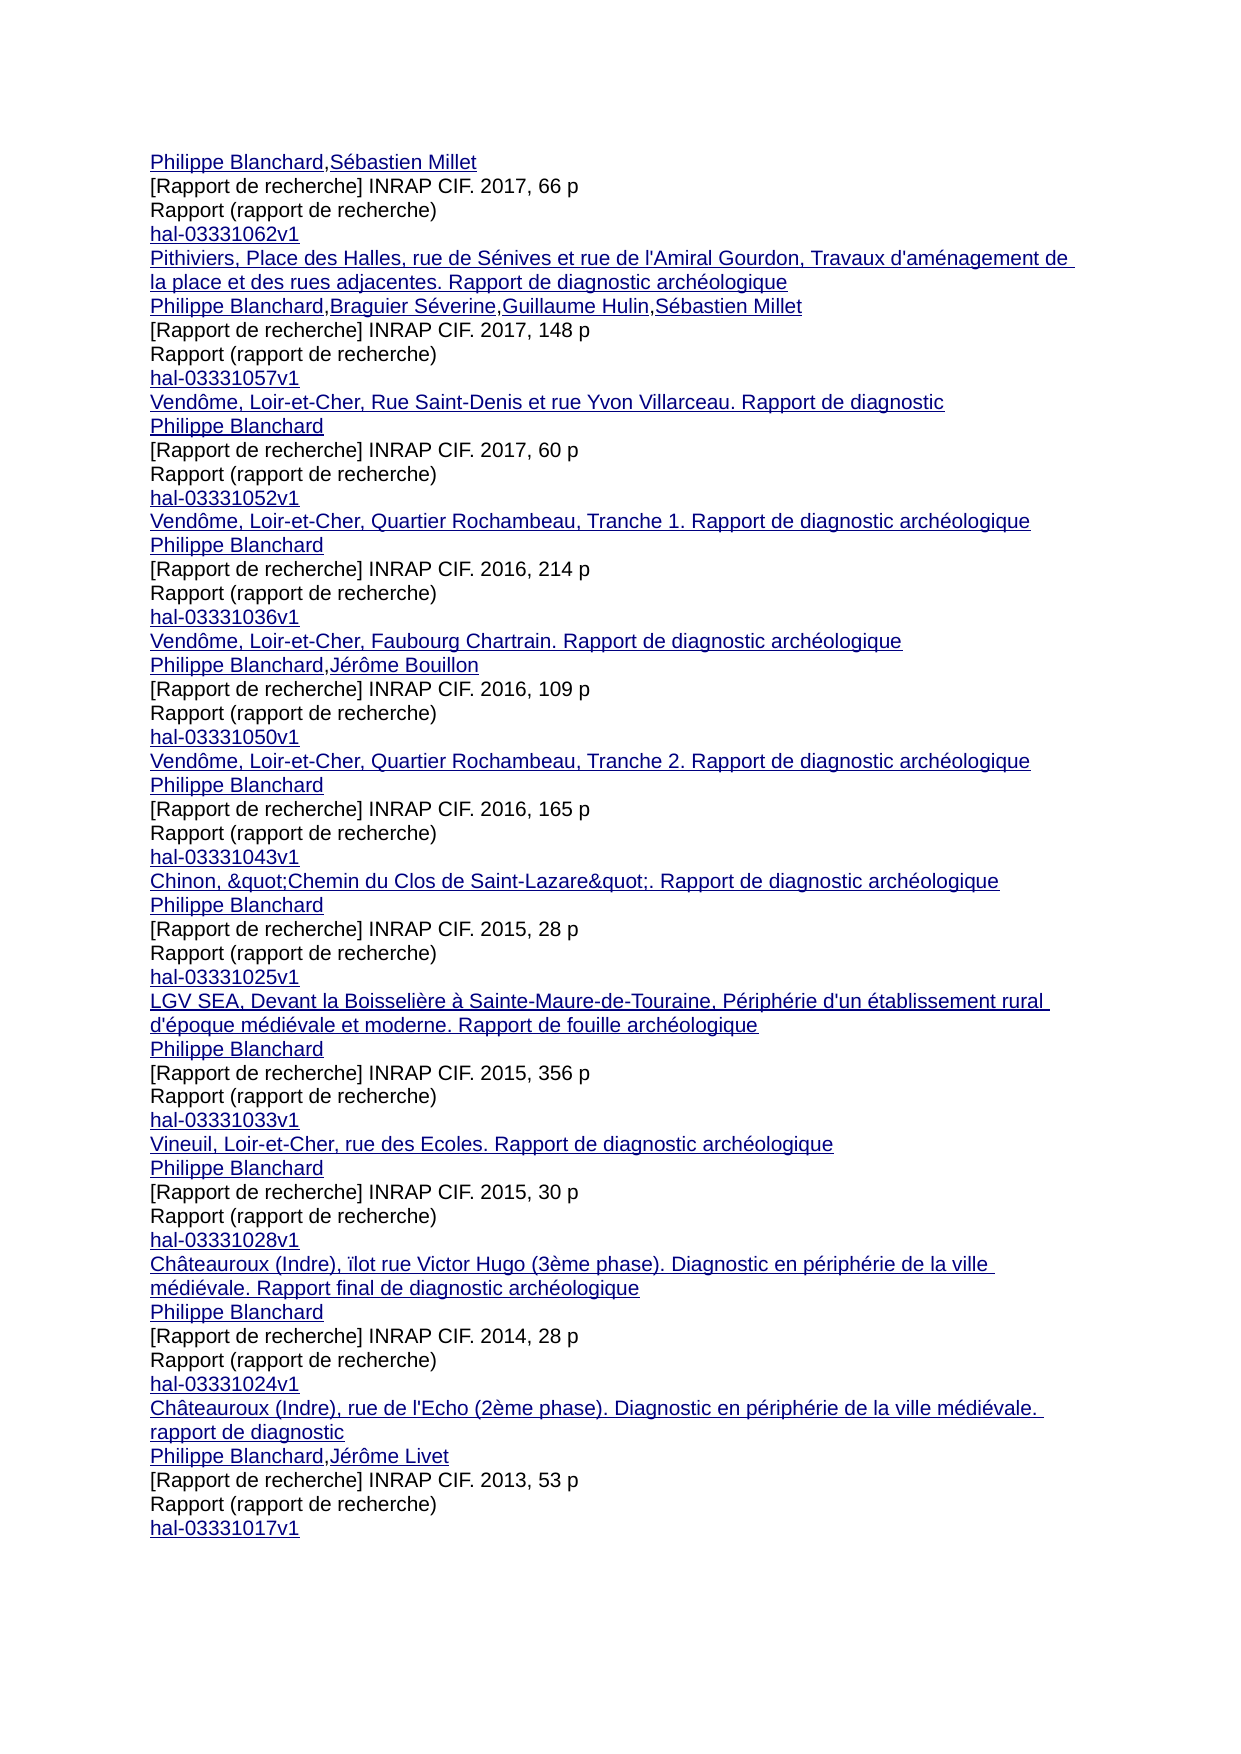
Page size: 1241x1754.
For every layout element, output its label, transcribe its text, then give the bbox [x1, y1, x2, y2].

table_cell Vendôme, Loir-et-Cher, Quartier Rochambeau, Tranche 2. Rapport de diagnostic archéologique Philippe Blanchard [Rapport de recherche] INRAP CIF. 2016, 165 p Rapport (rapport de recherche) hal-03331043v1 [150, 749, 1090, 869]
table_cell LGV SEA, Devant la Boisselière à Sainte-Maure-de-Touraine, Périphérie d'un établissement rural d'époque médiévale et moderne. Rapport de fouille archéologique Philippe Blanchard [Rapport de recherche] INRAP CIF. 2015, 356 p Rapport (rapport de recherche) hal-03331033v1 [150, 989, 1090, 1132]
table_cell Vendôme, Loir-et-Cher, Quartier Rochambeau, Tranche 1. Rapport de diagnostic archéologique Philippe Blanchard [Rapport de recherche] INRAP CIF. 2016, 214 p Rapport (rapport de recherche) hal-03331036v1 [150, 509, 1090, 629]
table_cell Philippe Blanchard,Sébastien Millet [Rapport de recherche] INRAP CIF. 2017, 66 p Rapport (rapport de recherche) hal-03331062v1 [150, 150, 1090, 246]
table_cell Pithiviers, Place des Halles, rue de Sénives et rue de l'Amiral Gourdon, Travaux d'aménagement de la place et des rues adjacentes. Rapport de diagnostic archéologique Philippe Blanchard,Braguier Séverine,Guillaume Hulin,Sébastien Millet [Rapport de recherche] INRAP CIF. 2017, 148 p Rapport (rapport de recherche) hal-03331057v1 [150, 246, 1090, 389]
table_cell Châteauroux (Indre), ïlot rue Victor Hugo (3ème phase). Diagnostic en périphérie de la ville médiévale. Rapport final de diagnostic archéologique Philippe Blanchard [Rapport de recherche] INRAP CIF. 2014, 28 p Rapport (rapport de recherche) hal-03331024v1 [150, 1252, 1090, 1396]
table_cell Vineuil, Loir-et-Cher, rue des Ecoles. Rapport de diagnostic archéologique Philippe Blanchard [Rapport de recherche] INRAP CIF. 2015, 30 p Rapport (rapport de recherche) hal-03331028v1 [150, 1132, 1090, 1252]
table_cell Châteauroux (Indre), rue de l'Echo (2ème phase). Diagnostic en périphérie de la ville médiévale. rapport de diagnostic Philippe Blanchard,Jérôme Livet [Rapport de recherche] INRAP CIF. 2013, 53 p Rapport (rapport de recherche) hal-03331017v1 [150, 1396, 1090, 1539]
table_cell Vendôme, Loir-et-Cher, Faubourg Chartrain. Rapport de diagnostic archéologique Philippe Blanchard,Jérôme Bouillon [Rapport de recherche] INRAP CIF. 2016, 109 p Rapport (rapport de recherche) hal-03331050v1 [150, 629, 1090, 749]
table_cell Vendôme, Loir-et-Cher, Rue Saint-Denis et rue Yvon Villarceau. Rapport de diagnostic Philippe Blanchard [Rapport de recherche] INRAP CIF. 2017, 60 p Rapport (rapport de recherche) hal-03331052v1 [150, 390, 1090, 509]
table_cell Chinon, &quot;Chemin du Clos de Saint-Lazare&quot;. Rapport de diagnostic archéologique Philippe Blanchard [Rapport de recherche] INRAP CIF. 2015, 28 p Rapport (rapport de recherche) hal-03331025v1 [150, 869, 1090, 988]
